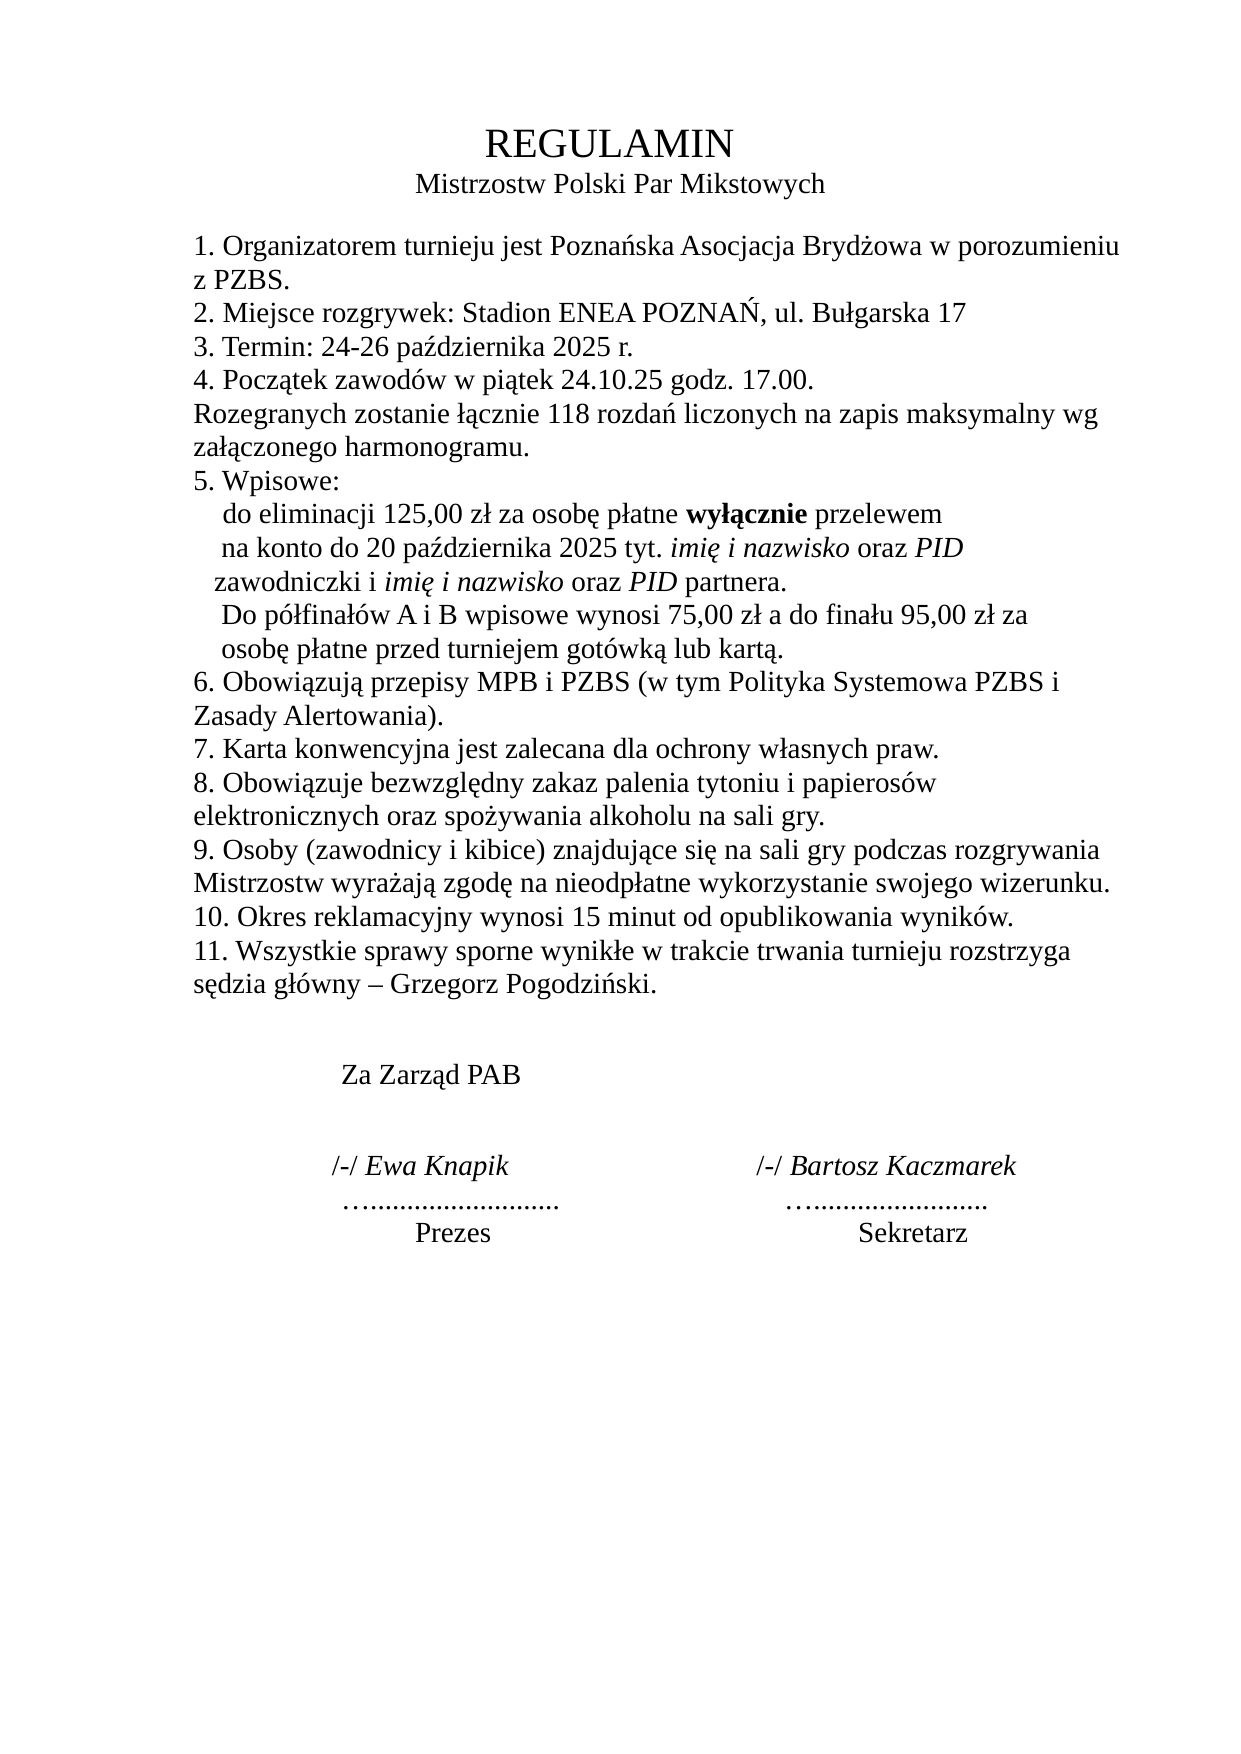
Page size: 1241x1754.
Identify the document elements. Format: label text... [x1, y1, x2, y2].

list 6. Obowiązują przepisy MPB i PZBS (w tym Polityka Systemowa PZBS i Zasady Alertowania). [156, 664, 1122, 731]
list Prezes Sekretarz [156, 1215, 1122, 1249]
text na konto do 20 października 2025 tyt. imię i nazwisko oraz PID zawodniczki i imię i nazwisko oraz PID partnera. [118, 530, 1122, 597]
list 10. Okres reklamacyjny wynosi 15 minut od opublikowania wyników. [156, 899, 1122, 933]
list 1. Organizatorem turnieju jest Poznańska Asocjacja Brydżowa w porozumieniu z PZBS. [156, 228, 1122, 295]
list ….......................... …........................ [156, 1182, 1122, 1215]
list 3. Termin: 24-26 października 2025 r. [156, 329, 1122, 362]
list 4. Początek zawodów w piątek 24.10.25 godz. 17.00. [156, 362, 1122, 396]
list Za Zarząd PAB [156, 1057, 1122, 1091]
text Mistrzostw Polski Par Mikstowych [118, 166, 1122, 199]
list 9. Osoby (zawodnicy i kibice) znajdujące się na sali gry podczas rozgrywania Mistrzostw wyrażają zgodę na nieodpłatne wykorzystanie swojego wizerunku. [156, 832, 1122, 899]
list 2. Miejsce rozgrywek: Stadion ENEA POZNAŃ, ul. Bułgarska 17 [156, 295, 1122, 329]
list /-/ Ewa Knapik /-/ Bartosz Kaczmarek [156, 1148, 1122, 1182]
text REGULAMIN [117, 118, 1122, 166]
list Rozegranych zostanie łącznie 118 rozdań liczonych na zapis maksymalny wg załączonego harmonogramu. [156, 396, 1122, 463]
text Do półfinałów A i B wpisowe wynosi 75,00 zł a do finału 95,00 zł za osobę płatne przed turniejem gotówką lub kartą. [118, 597, 1122, 664]
list 8. Obowiązuje bezwzględny zakaz palenia tytoniu i papierosów elektronicznych oraz spożywania alkoholu na sali gry. [156, 765, 1122, 832]
list 11. Wszystkie sprawy sporne wynikłe w trakcie trwania turnieju rozstrzyga sędzia główny – Grzegorz Pogodziński. [156, 933, 1122, 1000]
list 7. Karta konwencyjna jest zalecana dla ochrony własnych praw. [156, 731, 1122, 765]
list do eliminacji 125,00 zł za osobę płatne wyłącznie przelewem [156, 497, 1122, 530]
list 5. Wpisowe: [156, 463, 1122, 497]
